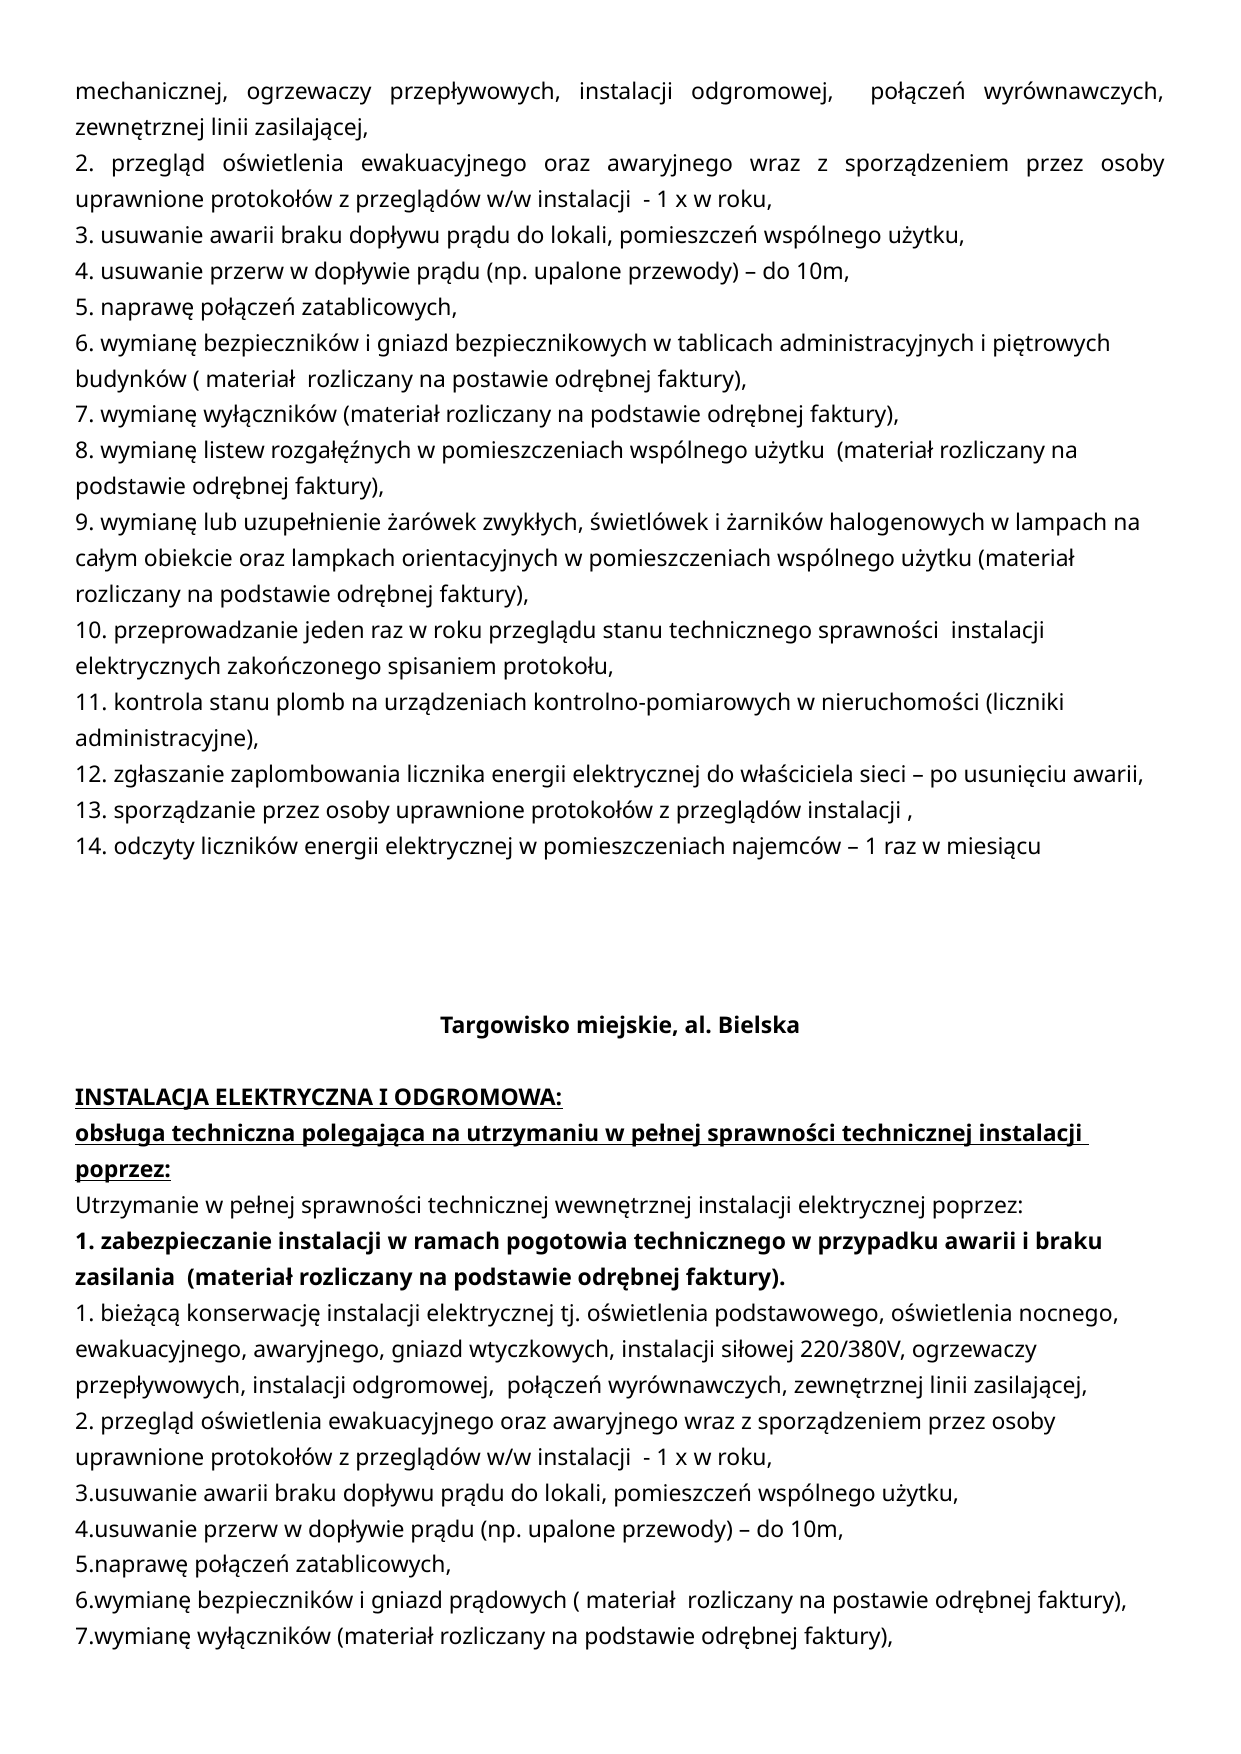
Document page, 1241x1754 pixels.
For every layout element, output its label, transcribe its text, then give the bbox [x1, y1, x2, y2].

text 7.wymianę wyłączników (materiał rozliczany na podstawie odrębnej faktury), [75, 1620, 1165, 1652]
text 6.wymianę bezpieczników i gniazd prądowych ( materiał rozliczany na postawie odrębnej faktury), [75, 1584, 1165, 1616]
text Utrzymanie w pełnej sprawności technicznej wewnętrznej instalacji elektrycznej poprzez: [75, 1189, 1165, 1220]
text 1. bieżącą konserwację instalacji elektrycznej tj. oświetlenia podstawowego, oświetlenia nocnego, ewakuacyjnego, awaryjnego, gniazd wtyczkowych, instalacji siłowej 220/380V, ogrzewaczy przepływowych, instalacji odgromowej, połączeń wyrównawczych, zewnętrznej linii zasilającej, [75, 1297, 1165, 1400]
text 14. odczyty liczników energii elektrycznej w pomieszczeniach najemców – 1 raz w miesiącu [75, 830, 1165, 861]
text Targowisko miejskie, al. Bielska [75, 1009, 1165, 1041]
text 12. zgłaszanie zaplombowania licznika energii elektrycznej do właściciela sieci – po usunięciu awarii, [75, 758, 1165, 789]
text 5. naprawę połączeń zatablicowych, [75, 291, 1165, 322]
text 4.usuwanie przerw w dopływie prądu (np. upalone przewody) – do 10m, [75, 1512, 1165, 1544]
text 2. przegląd oświetlenia ewakuacyjnego oraz awaryjnego wraz z sporządzeniem przez osoby uprawnione protokołów z przeglądów w/w instalacji - 1 x w roku, [75, 147, 1165, 214]
text 9. wymianę lub uzupełnienie żarówek zwykłych, świetlówek i żarników halogenowych w lampach na całym obiekcie oraz lampkach orientacyjnych w pomieszczeniach wspólnego użytku (materiał rozliczany na podstawie odrębnej faktury), [75, 506, 1165, 609]
text 1. zabezpieczanie instalacji w ramach pogotowia technicznego w przypadku awarii i braku zasilania (materiał rozliczany na podstawie odrębnej faktury). [75, 1225, 1165, 1292]
text 2. przegląd oświetlenia ewakuacyjnego oraz awaryjnego wraz z sporządzeniem przez osoby uprawnione protokołów z przeglądów w/w instalacji - 1 x w roku, [75, 1405, 1165, 1472]
text obsługa techniczna polegająca na utrzymaniu w pełnej sprawności technicznej instalacji poprzez: [75, 1117, 1165, 1184]
text 4. usuwanie przerw w dopływie prądu (np. upalone przewody) – do 10m, [75, 255, 1165, 286]
text 11. kontrola stanu plomb na urządzeniach kontrolno-pomiarowych w nieruchomości (liczniki administracyjne), [75, 686, 1165, 753]
text 13. sporządzanie przez osoby uprawnione protokołów z przeglądów instalacji , [75, 794, 1165, 825]
text 10. przeprowadzanie jeden raz w roku przeglądu stanu technicznego sprawności instalacji elektrycznych zakończonego spisaniem protokołu, [75, 614, 1165, 681]
text mechanicznej, ogrzewaczy przepływowych, instalacji odgromowej, połączeń wyrównawczych, zewnętrznej linii zasilającej, [75, 75, 1165, 142]
text 8. wymianę listew rozgałęźnych w pomieszczeniach wspólnego użytku (materiał rozliczany na podstawie odrębnej faktury), [75, 434, 1165, 502]
text 3. usuwanie awarii braku dopływu prądu do lokali, pomieszczeń wspólnego użytku, [75, 219, 1165, 250]
text 7. wymianę wyłączników (materiał rozliczany na podstawie odrębnej faktury), [75, 398, 1165, 430]
text 6. wymianę bezpieczników i gniazd bezpiecznikowych w tablicach administracyjnych i piętrowych budynków ( materiał rozliczany na postawie odrębnej faktury), [75, 327, 1165, 394]
text INSTALACJA ELEKTRYCZNA I ODGROMOWA: [75, 1081, 1165, 1112]
text 3.usuwanie awarii braku dopływu prądu do lokali, pomieszczeń wspólnego użytku, [75, 1477, 1165, 1508]
text 5.naprawę połączeń zatablicowych, [75, 1548, 1165, 1580]
